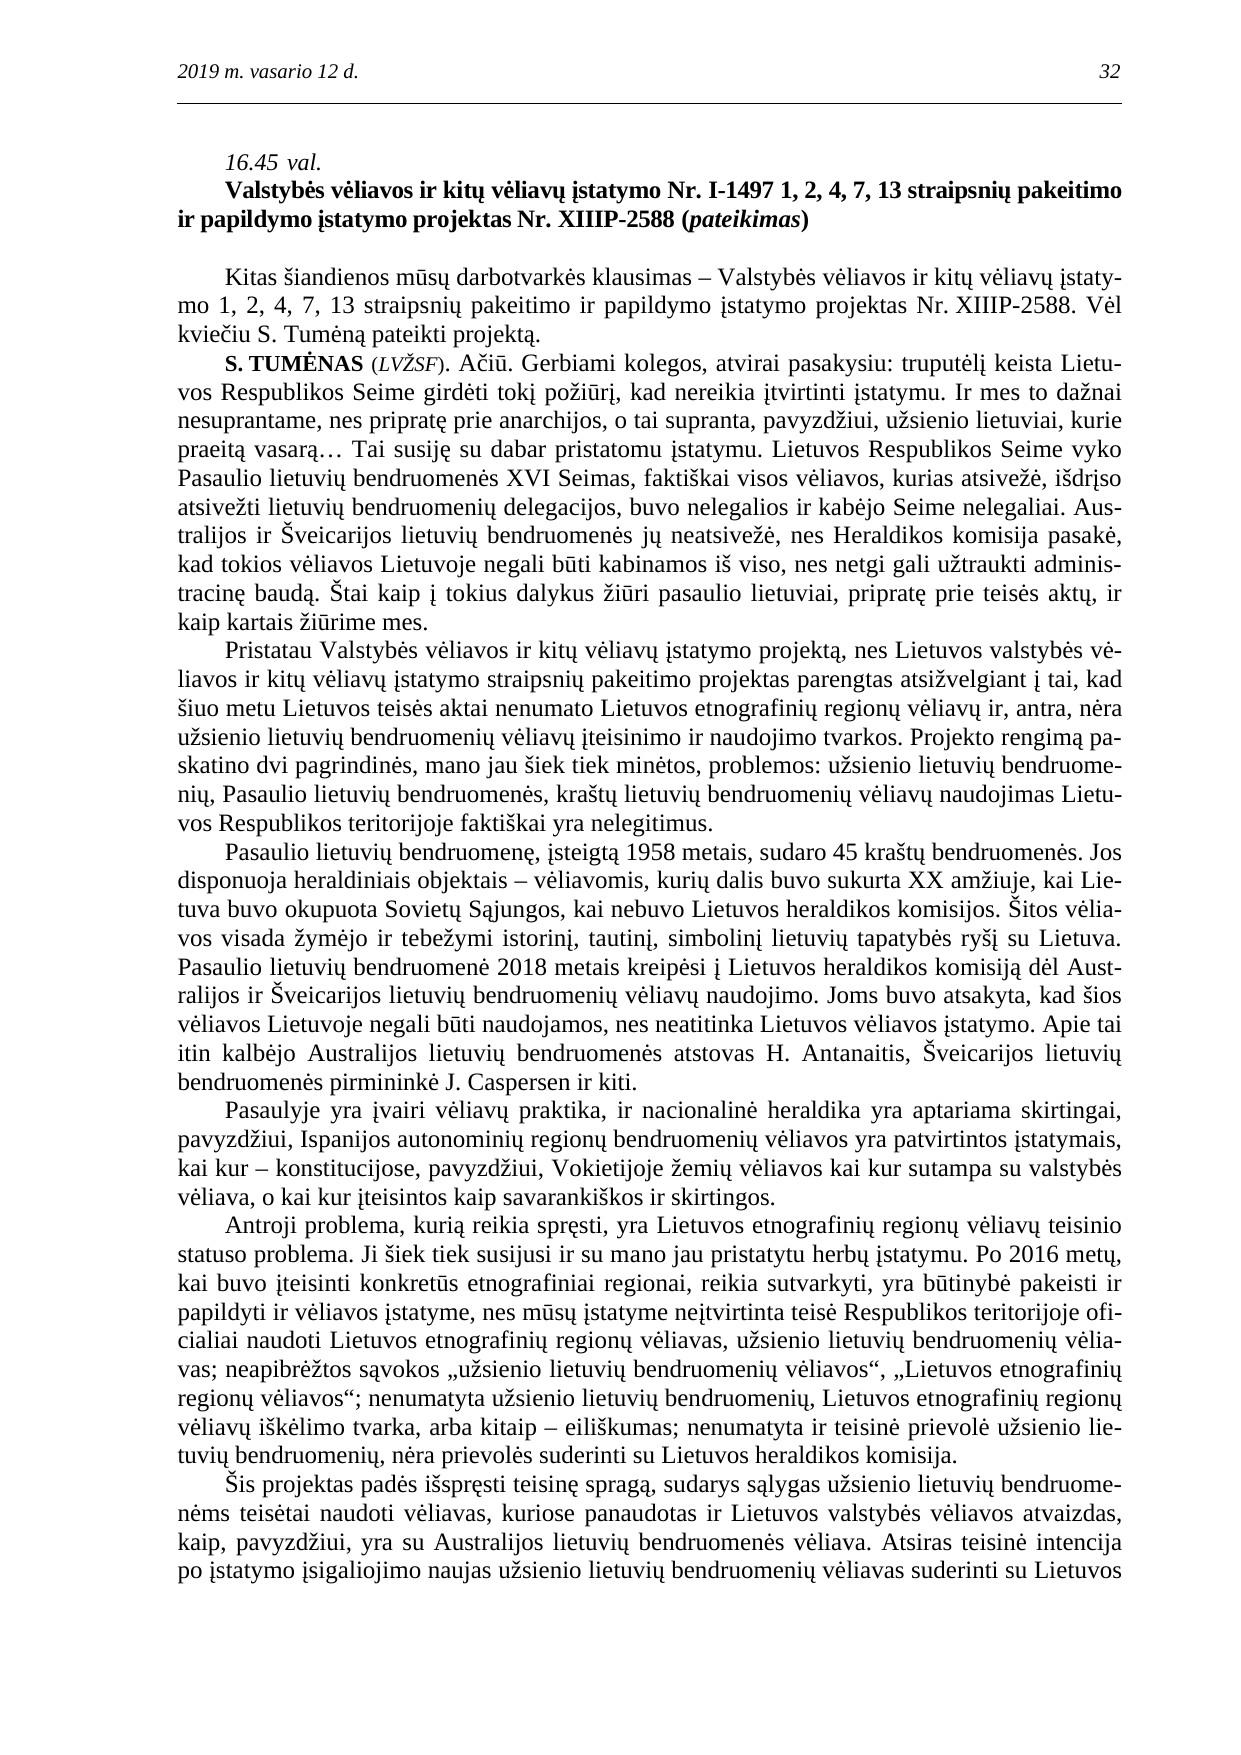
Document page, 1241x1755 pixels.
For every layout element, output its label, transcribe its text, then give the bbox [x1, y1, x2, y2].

text Pri­sta­tau Vals­ty­bės vė­lia­vos ir ki­tų vė­lia­vų įsta­ty­mo pro­jek­tą, nes Lie­tu­vos vals­ty­bės vė­lia­vos ir ki­tų vė­lia­vų įsta­ty­mo straips­nių pa­kei­ti­mo pro­jek­tas pa­reng­tas at­si­žvel­giant į tai, kad šiuo me­tu Lie­tu­vos tei­sės ak­tai ne­nu­ma­to Lie­tu­vos et­no­gra­fi­nių re­gio­nų vė­lia­vų ir, an­tra, nė­ra už­sie­nio lie­tu­vių ben­druo­me­nių vė­lia­vų įtei­si­ni­mo ir nau­do­ji­mo tvar­kos. Pro­jek­to ren­gi­mą pa­ska­ti­no dvi pa­grin­di­nės, ma­no jau šiek tiek mi­nė­tos, pro­ble­mos: už­sie­nio lie­tu­vių ben­druo­me­nių, Pa­sau­lio lie­tu­vių ben­druo­me­nės, kraš­tų lie­tu­vių ben­druo­me­nių vė­lia­vų nau­do­ji­mas Lie­tu­vos Res­pub­li­kos te­ri­to­ri­jo­je fak­tiš­kai yra ne­le­gi­ti­mus. [177, 635, 1122, 837]
text Šis pro­jek­tas pa­dės iš­spręs­ti tei­si­nę spra­gą, su­da­rys są­ly­gas už­sie­nio lie­tu­vių ben­druo­me­nėms tei­sė­tai nau­do­ti vė­lia­vas, ku­rio­se pa­nau­do­tas ir Lie­tu­vos vals­ty­bės vė­lia­vos at­vaiz­das, kaip, pa­vyz­džiui, yra su Aust­ra­li­jos lie­tu­vių ben­druo­me­nės vė­lia­va. At­si­ras tei­si­nė in­ten­ci­ja po įsta­ty­mo įsi­ga­lio­ji­mo nau­jas už­sie­nio lie­tu­vių ben­druo­me­nių vė­lia­vas su­de­rin­ti su Lie­tu­vos [177, 1469, 1122, 1584]
text Ant­ro­ji pro­ble­ma, ku­rią rei­kia spręs­ti, yra Lie­tu­vos et­no­gra­fi­nių re­gio­nų vė­lia­vų tei­si­nio sta­tu­so pro­ble­ma. Ji šiek tiek su­si­ju­si ir su ma­no jau pri­sta­ty­tu her­bų įsta­ty­mu. Po 2016 me­tų, kai bu­vo įtei­sin­ti kon­kre­tūs et­no­gra­fi­niai re­gio­nai, rei­kia su­tvar­ky­ti, yra bū­ti­ny­bė pa­keis­ti ir pa­pil­dy­ti ir vė­lia­vos įsta­ty­me, nes mū­sų įsta­ty­me ne­įtvir­tin­ta tei­sė Res­pub­li­kos te­ri­to­ri­jo­je ofi­cia­liai nau­do­ti Lie­tu­vos et­no­gra­fi­nių re­gio­nų vė­lia­vas, už­sie­nio lie­tu­vių ben­druo­me­nių vė­lia­vas; ne­apib­rėž­tos są­vo­kos „už­sie­nio lie­tu­vių ben­druo­me­nių vė­lia­vos“, „Lie­tu­vos et­no­gra­fi­nių re­gio­nų vė­lia­vos“; ne­nu­ma­ty­ta už­sie­nio lie­tu­vių ben­druo­me­nių, Lie­tu­vos et­no­gra­fi­nių re­gio­nų vė­lia­vų iš­kė­li­mo tvar­ka, ar­ba ki­taip – ei­liš­ku­mas; ne­nu­ma­ty­ta ir tei­si­nė prie­vo­lė už­sie­nio lie­tu­vių ben­druo­me­nių, nė­ra prie­vo­lės su­de­rin­ti su Lie­tu­vos he­ral­di­kos ko­mi­si­ja. [177, 1210, 1122, 1469]
text S. TUMĖNAS (LVŽSF). Ačiū. Ger­bia­mi ko­le­gos, at­vi­rai pa­sa­ky­siu: tru­pu­tė­lį keis­ta Lie­tu­vos Res­pub­li­kos Sei­me gir­dė­ti to­kį po­žiū­rį, kad ne­rei­kia įtvir­tin­ti įsta­ty­mu. Ir mes to daž­nai ne­su­pran­ta­me, nes pri­pra­tę prie anar­chi­jos, o tai su­pran­ta, pa­vyz­džiui, už­sie­nio lie­tu­viai, ku­rie pra­ei­tą va­sa­rą… Tai su­si­ję su da­bar pri­sta­to­mu įsta­ty­mu. Lie­tu­vos Res­pub­li­kos Sei­me vy­ko Pa­sau­lio lie­tu­vių ben­druo­me­nės XVI Sei­mas, fak­tiš­kai vi­sos vė­lia­vos, ku­rias at­si­ve­žė, iš­drį­so at­si­vež­ti lie­tu­vių ben­druo­me­nių de­le­ga­ci­jos, bu­vo ne­le­ga­lios ir ka­bė­jo Sei­me ne­le­ga­liai. Aus­tra­li­jos ir Švei­ca­ri­jos lie­tu­vių ben­druo­me­nės jų ne­at­si­ve­žė, nes He­ral­di­kos ko­mi­si­ja pa­sa­kė, kad to­kios vė­lia­vos Lie­tu­vo­je ne­ga­li bū­ti ka­bi­na­mos iš vi­so, nes net­gi ga­li už­trauk­ti ad­mi­nis­tra­ci­nę bau­dą. Štai kaip į to­kius da­ly­kus žiū­ri pa­sau­lio lie­tu­viai, pri­pra­tę prie tei­sės ak­tų, ir kaip kar­tais žiū­ri­me mes. [177, 348, 1122, 635]
text 16.45 val. [224, 148, 1122, 175]
text Pa­sau­ly­je yra įvai­ri vė­lia­vų prak­ti­ka, ir na­cio­na­li­nė he­ral­di­ka yra ap­ta­ria­ma skir­tin­gai, pa­vyz­džiui, Is­pa­ni­jos au­to­no­mi­nių re­gio­nų ben­druo­me­nių vė­lia­vos yra pa­tvir­tin­tos įsta­ty­mais, kai kur – kon­sti­tu­ci­jo­se, pa­vyz­džiui, Vo­kie­ti­jo­je že­mių vė­lia­vos kai kur su­tam­pa su vals­ty­bės vė­lia­va, o kai kur įtei­sin­tos kaip sa­va­ran­kiš­kos ir skir­tin­gos. [177, 1095, 1122, 1210]
text Ki­tas šian­die­nos mū­sų dar­bo­tvarkės klau­si­mas – Vals­ty­bės vė­lia­vos ir ki­tų vė­lia­vų įsta­ty­mo 1, 2, 4, 7, 13 straips­nių pa­kei­ti­mo ir pa­pil­dy­mo įsta­ty­mo pro­jek­tas Nr. XIIIP-2588. Vėl kvie­čiu S. Tu­mė­ną pa­teik­ti pro­jek­tą. [177, 262, 1122, 348]
text Vals­ty­bės vė­lia­vos ir ki­tų vė­lia­vų įsta­ty­mo Nr. I-1497 1, 2, 4, 7, 13 straips­nių pa­kei­ti­mo ir pa­pil­dy­mo įsta­ty­mo pro­jek­tas Nr. XIIIP-2588 (pa­tei­ki­mas) [177, 175, 1122, 233]
text Pa­sau­lio lie­tu­vių ben­druo­me­nę, įsteig­tą 1958 me­tais, su­da­ro 45 kraš­tų ben­druo­me­nės. Jos dis­po­nuo­ja he­ral­di­niais ob­jek­tais – vė­lia­vo­mis, ku­rių da­lis bu­vo su­kur­ta XX am­žiu­je, kai Lie­tu­va bu­vo oku­puo­ta So­vie­tų Są­jun­gos, kai ne­bu­vo Lie­tu­vos he­ral­di­kos ko­mi­si­jos. Ši­tos vė­lia­vos vi­sa­da žy­mė­jo ir te­be­žy­mi is­to­ri­nį, tau­ti­nį, sim­bo­li­nį lie­tu­vių ta­pa­ty­bės ry­šį su Lie­tu­va. Pa­sau­lio lie­tu­vių ben­druo­me­nė 2018 me­tais krei­pė­si į Lie­tu­vos he­ral­di­kos ko­mi­si­ją dėl Aust­ra­li­jos ir Švei­ca­ri­jos lie­tu­vių ben­druo­me­nių vė­lia­vų nau­do­ji­mo. Joms bu­vo at­sa­ky­ta, kad šios vė­lia­vos Lie­tu­vo­je ne­ga­li bū­ti nau­do­ja­mos, nes ne­ati­tin­ka Lie­tu­vos vė­lia­vos įsta­ty­mo. Apie tai itin kal­bė­jo Aust­ra­li­jos lie­tu­vių ben­druo­me­nės at­sto­vas H. An­ta­nai­tis, Švei­ca­ri­jos lie­tu­vių ben­druo­me­nės pir­mi­nin­kė J. Cas­per­sen ir ki­ti. [177, 837, 1122, 1095]
